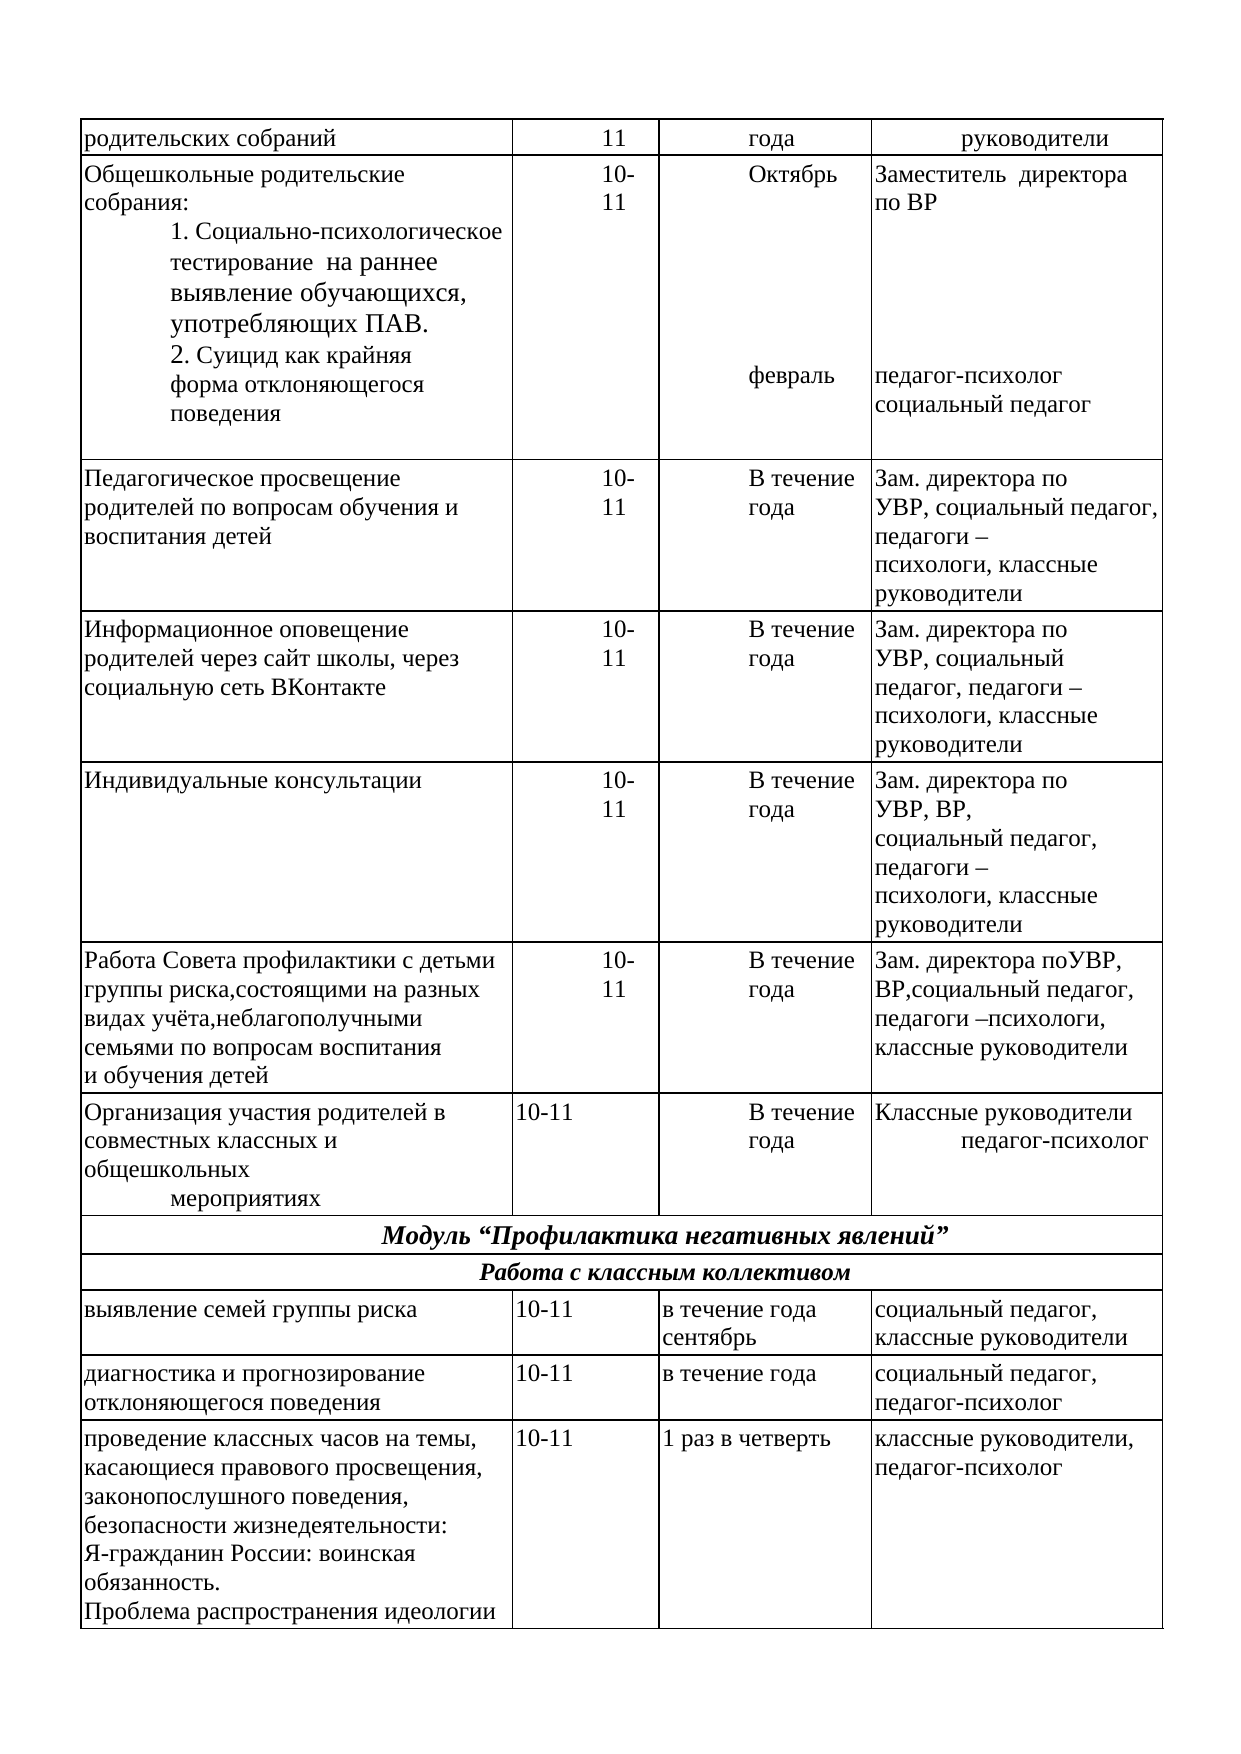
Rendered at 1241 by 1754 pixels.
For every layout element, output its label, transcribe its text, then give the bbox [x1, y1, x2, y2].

table_cell Зам. директора по УВР, социальный педагог, педагоги – психологи, классные руководители [872, 612, 1162, 761]
table_cell Модуль “Профилактика негативных явлений” [82, 1216, 1162, 1253]
table_cell В течение года [660, 763, 871, 941]
table_cell Заместитель директора по ВР педагог-психолог социальный педагог [872, 156, 1162, 459]
table_cell в течение года [660, 1356, 871, 1419]
table_cell 10-11 [513, 612, 658, 761]
table_cell Работа Совета профилактики с детьми группы риска,состоящими на разных видах учёта,неблагополучными семьями по вопросам воспитания и обучения детей [82, 943, 512, 1092]
table_cell 1 раз в четверть [660, 1421, 871, 1628]
table_cell родительских собраний [82, 120, 512, 154]
table_cell 10-11 [513, 1094, 658, 1214]
table_cell 10-11 [513, 1291, 658, 1354]
table_cell выявление семей группы риска [82, 1291, 512, 1354]
table_cell Педагогическое просвещение родителей по вопросам обучения и воспитания детей [82, 460, 512, 610]
table_cell Работа с классным коллективом [82, 1255, 1162, 1289]
table_cell 11 [513, 120, 658, 154]
table_cell года [660, 120, 871, 154]
table_cell 10-11 [513, 1421, 658, 1628]
table_cell руководители [872, 120, 1162, 154]
table_cell 10-11 [513, 460, 658, 610]
table_cell социальный педагог, педагог-психолог [872, 1356, 1162, 1419]
table_cell 10-11 [513, 156, 658, 459]
table_cell Организация участия родителей в совместных классных и общешкольных мероприятиях [82, 1094, 512, 1214]
table_cell Индивидуальные консультации [82, 763, 512, 941]
table_cell Зам. директора поУВР, ВР,социальный педагог, педагоги –психологи, классные руководители [872, 943, 1162, 1092]
table_cell В течение года [660, 943, 871, 1092]
table_cell В течение года [660, 612, 871, 761]
table_cell Классные руководители педагог-психолог [872, 1094, 1162, 1214]
table_cell социальный педагог, классные руководители [872, 1291, 1162, 1354]
table_cell 10-11 [513, 943, 658, 1092]
table_cell В течение года [660, 460, 871, 610]
table_cell диагностика и прогнозирование отклоняющегося поведения [82, 1356, 512, 1419]
table_cell Октябрь февраль [660, 156, 871, 459]
table_cell Информационное оповещение родителей через сайт школы, через социальную сеть ВКонтакте [82, 612, 512, 761]
table_cell 10-11 [513, 763, 658, 941]
table_cell классные руководители, педагог-психолог [872, 1421, 1162, 1628]
table_cell проведение классных часов на темы, касающиеся правового просвещения, законопослушного поведения, безопасности жизнедеятельности: Я-гражданин России: воинская обязанность. Проблема распространения идеологии [82, 1421, 512, 1628]
table_cell Общешкольные родительские собрания: 1. Социально-психологическое тестирование на раннее выявление обучающихся, употребляющих ПАВ. 2. Суицид как крайняя форма отклоняющегося поведения [82, 156, 512, 459]
table_cell Зам. директора по УВР, социальный педагог, педагоги – психологи, классные руководители [872, 460, 1162, 610]
table_cell Зам. директора по УВР, ВР, социальный педагог, педагоги – психологи, классные руководители [872, 763, 1162, 941]
table_cell в течение года сентябрь [660, 1291, 871, 1354]
table_cell В течение года [660, 1094, 871, 1214]
table_cell 10-11 [513, 1356, 658, 1419]
